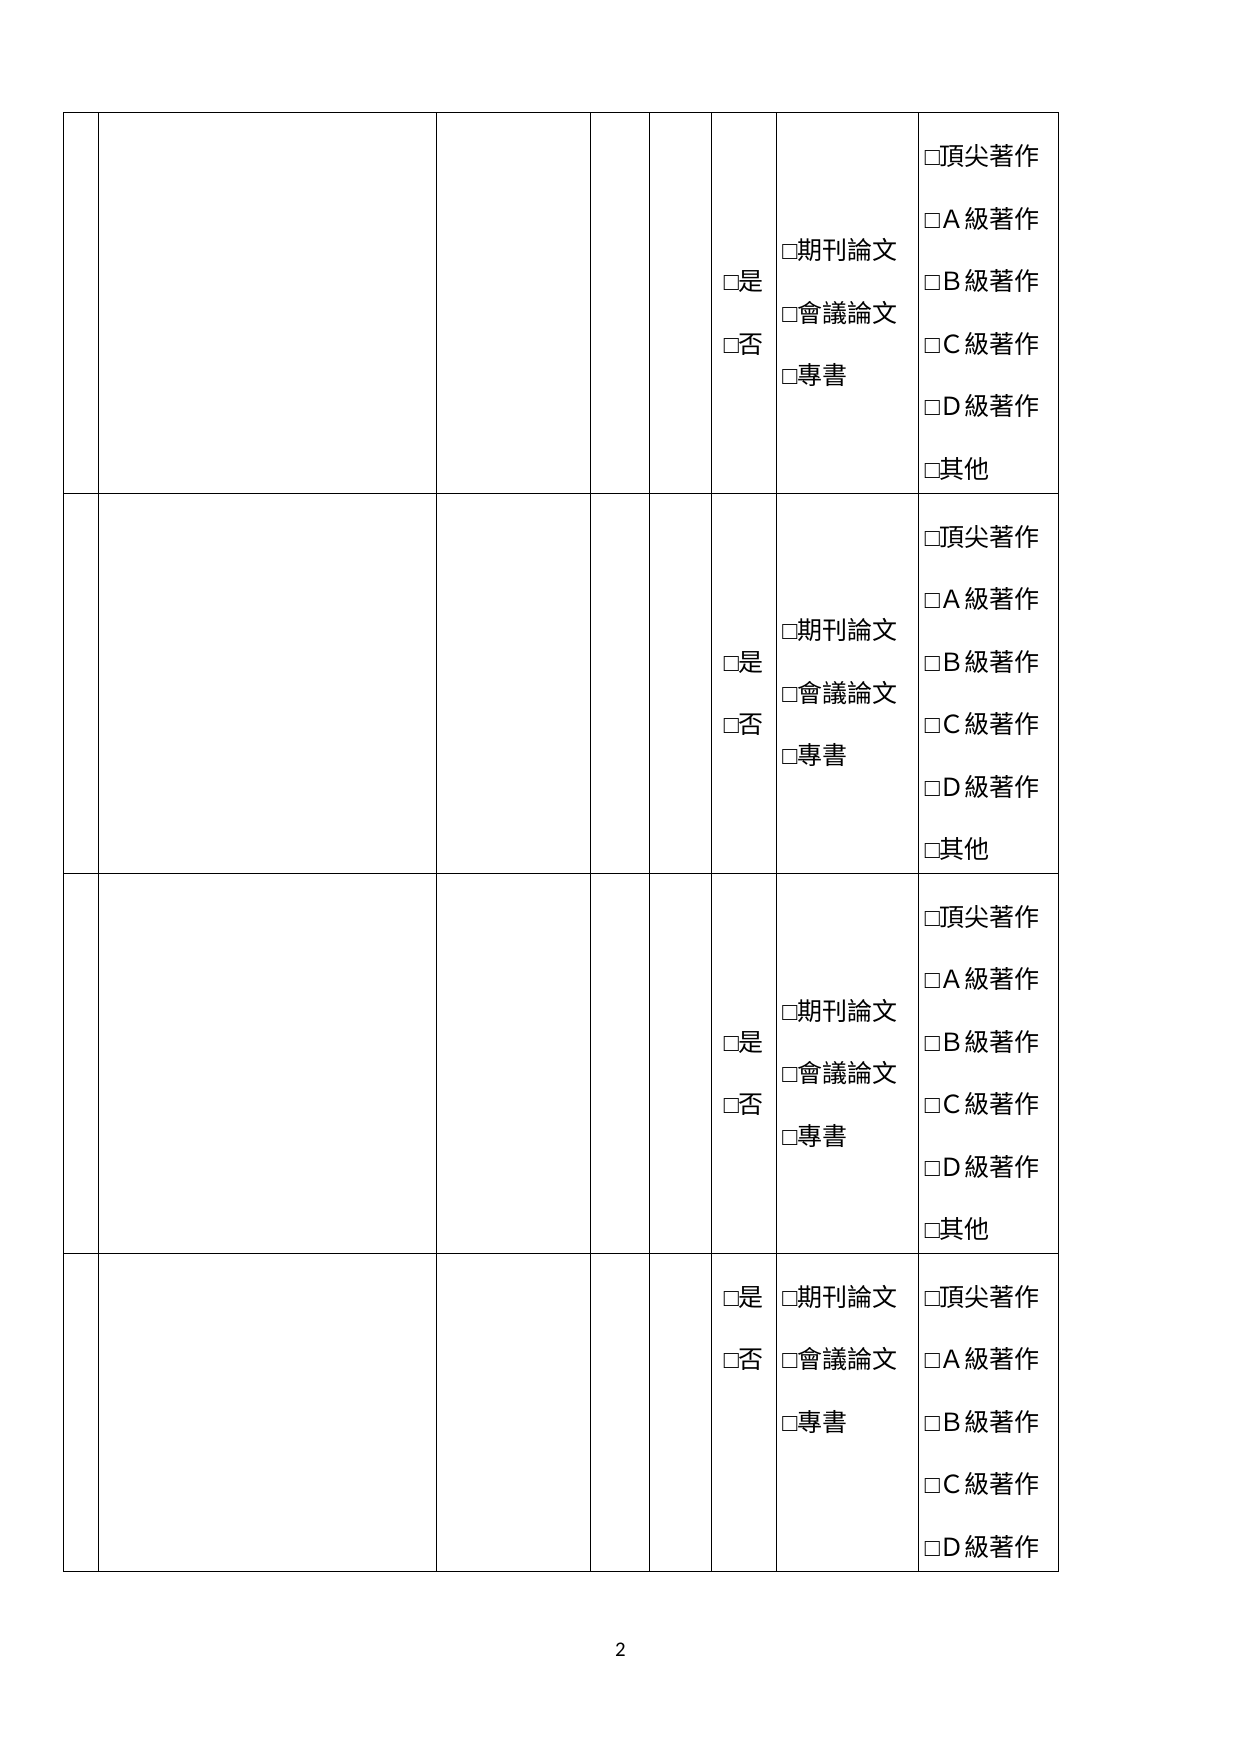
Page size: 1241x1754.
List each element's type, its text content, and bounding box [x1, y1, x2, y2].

table_cell [650, 1254, 711, 1571]
table_cell [1105, 493, 1119, 873]
table_cell [99, 874, 436, 1253]
table_cell [591, 494, 649, 873]
table_cell □頂尖著作 □Ａ級著作 □Ｂ級著作 □Ｃ級著作 □Ｄ級著作 □其他 [919, 113, 1058, 492]
table_cell [64, 494, 98, 873]
table_cell □頂尖著作 □Ａ級著作 □Ｂ級著作 □Ｃ級著作 □Ｄ級著作 □其他 [919, 874, 1058, 1253]
table_cell □是 □否 [712, 113, 776, 492]
table_cell [437, 874, 590, 1253]
table_cell [591, 1254, 649, 1571]
table_cell [1170, 1253, 1177, 1571]
table_cell □頂尖著作 □Ａ級著作 □Ｂ級著作 □Ｃ級著作 □Ｄ級著作 □其他 [919, 494, 1058, 873]
table_cell [99, 1254, 436, 1571]
table_cell [1059, 112, 1105, 492]
table_cell □是 □否 [712, 874, 776, 1253]
table_cell [1105, 1253, 1119, 1571]
table_cell [64, 113, 98, 492]
table_cell □期刊論文 □會議論文 □專書 [777, 113, 918, 492]
table_cell [591, 113, 649, 492]
table_cell [1105, 112, 1119, 492]
table_cell [1119, 1253, 1170, 1571]
table_cell [99, 494, 436, 873]
table_cell [1119, 112, 1170, 492]
table_cell □是 □否 [712, 1254, 776, 1571]
table_cell [437, 113, 590, 492]
table_cell [64, 874, 98, 1253]
table_cell [1170, 873, 1177, 1253]
table_cell □期刊論文 □會議論文 □專書 [777, 1254, 918, 1571]
table_cell [1105, 873, 1119, 1253]
table_cell [650, 494, 711, 873]
table_cell □期刊論文 □會議論文 □專書 [777, 494, 918, 873]
table_cell [1119, 873, 1170, 1253]
table_cell [1059, 1253, 1105, 1571]
table_cell [64, 1254, 98, 1571]
table_cell [1170, 493, 1177, 873]
table_cell □頂尖著作 □Ａ級著作 □Ｂ級著作 □Ｃ級著作 □Ｄ級著作 [919, 1254, 1058, 1571]
table_cell [437, 494, 590, 873]
table_cell [650, 874, 711, 1253]
table_cell [1059, 493, 1105, 873]
table_cell [1170, 112, 1177, 492]
table_cell [1059, 873, 1105, 1253]
table_cell [1119, 493, 1170, 873]
table_cell [591, 874, 649, 1253]
table_cell □是 □否 [712, 494, 776, 873]
table_cell [437, 1254, 590, 1571]
table_cell [99, 113, 436, 492]
table_cell □期刊論文 □會議論文 □專書 [777, 874, 918, 1253]
table_cell [650, 113, 711, 492]
